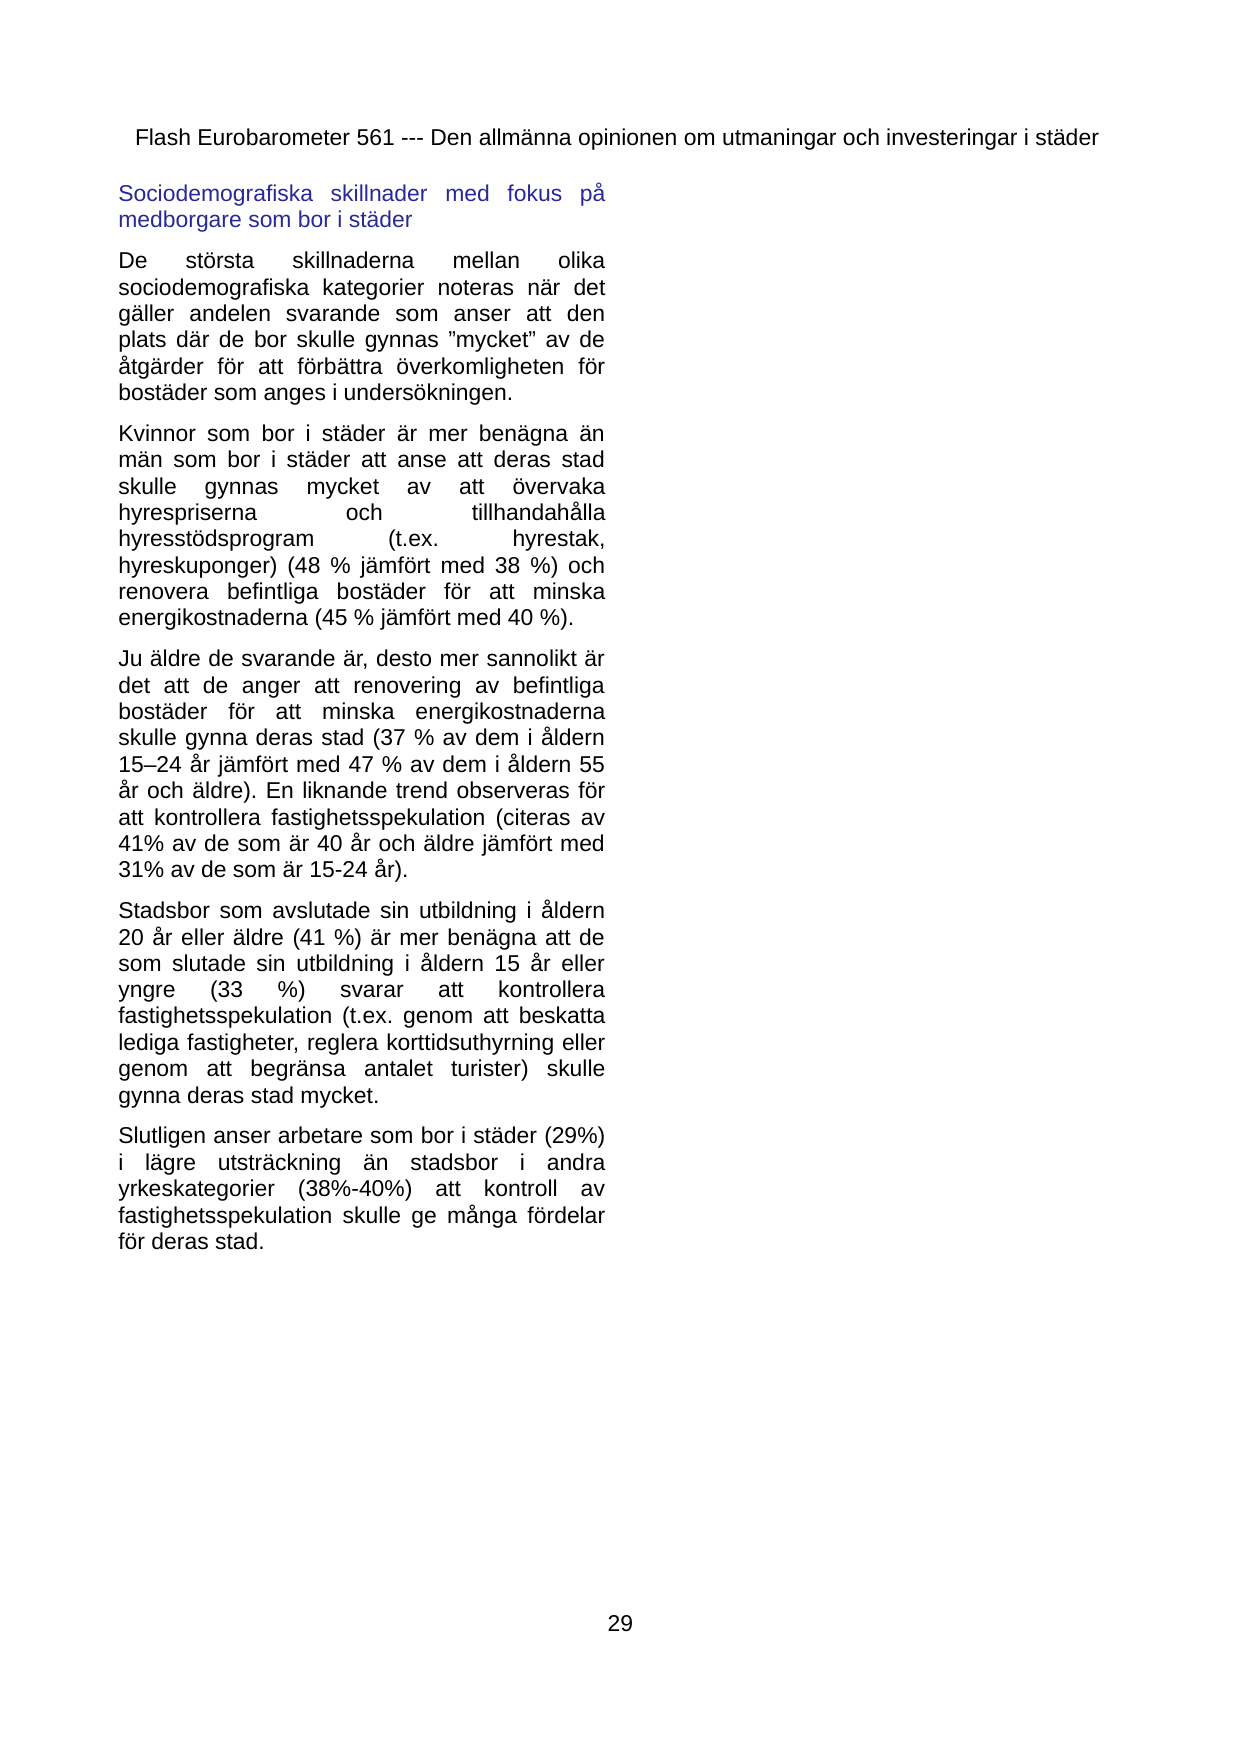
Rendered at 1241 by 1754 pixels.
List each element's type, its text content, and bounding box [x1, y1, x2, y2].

text Sociodemografiska skillnader med fokus på medborgare som bor i städer [118, 180, 605, 233]
text Slutligen anser arbetare som bor i städer (29%) i lägre utsträckning än stadsbor i andra yrkeskategorier (38%-40%) att kontroll av fastighetsspekulation skulle ge många fördelar för deras stad. [118, 1122, 605, 1254]
text De största skillnaderna mellan olika sociodemografiska kategorier noteras när det gäller andelen svarande som anser att den plats där de bor skulle gynnas ”mycket” av de åtgärder för att förbättra överkomligheten för bostäder som anges i undersökningen. [118, 247, 605, 405]
text Kvinnor som bor i städer är mer benägna än män som bor i städer att anse att deras stad skulle gynnas mycket av att övervaka hyrespriserna och tillhandahålla hyresstödsprogram (t.ex. hyrestak, hyreskuponger) (48 % jämfört med 38 %) och renovera befintliga bostäder för att minska energikostnaderna (45 % jämfört med 40 %). [118, 420, 605, 631]
text Ju äldre de svarande är, desto mer sannolikt är det att de anger att renovering av befintliga bostäder för att minska energikostnaderna skulle gynna deras stad (37 % av dem i åldern 15–24 år jämfört med 47 % av dem i åldern 55 år och äldre). En liknande trend observeras för att kontrollera fastighetsspekulation (citeras av 41% av de som är 40 år och äldre jämfört med 31% av de som är 15-24 år). [118, 645, 605, 882]
text Stadsbor som avslutade sin utbildning i åldern 20 år eller äldre (41 %) är mer benägna att de som slutade sin utbildning i åldern 15 år eller yngre (33 %) svarar att kontrollera fastighetsspekulation (t.ex. genom att beskatta lediga fastigheter, reglera korttidsuthyrning eller genom att begränsa antalet turister) skulle gynna deras stad mycket. [118, 897, 605, 1108]
